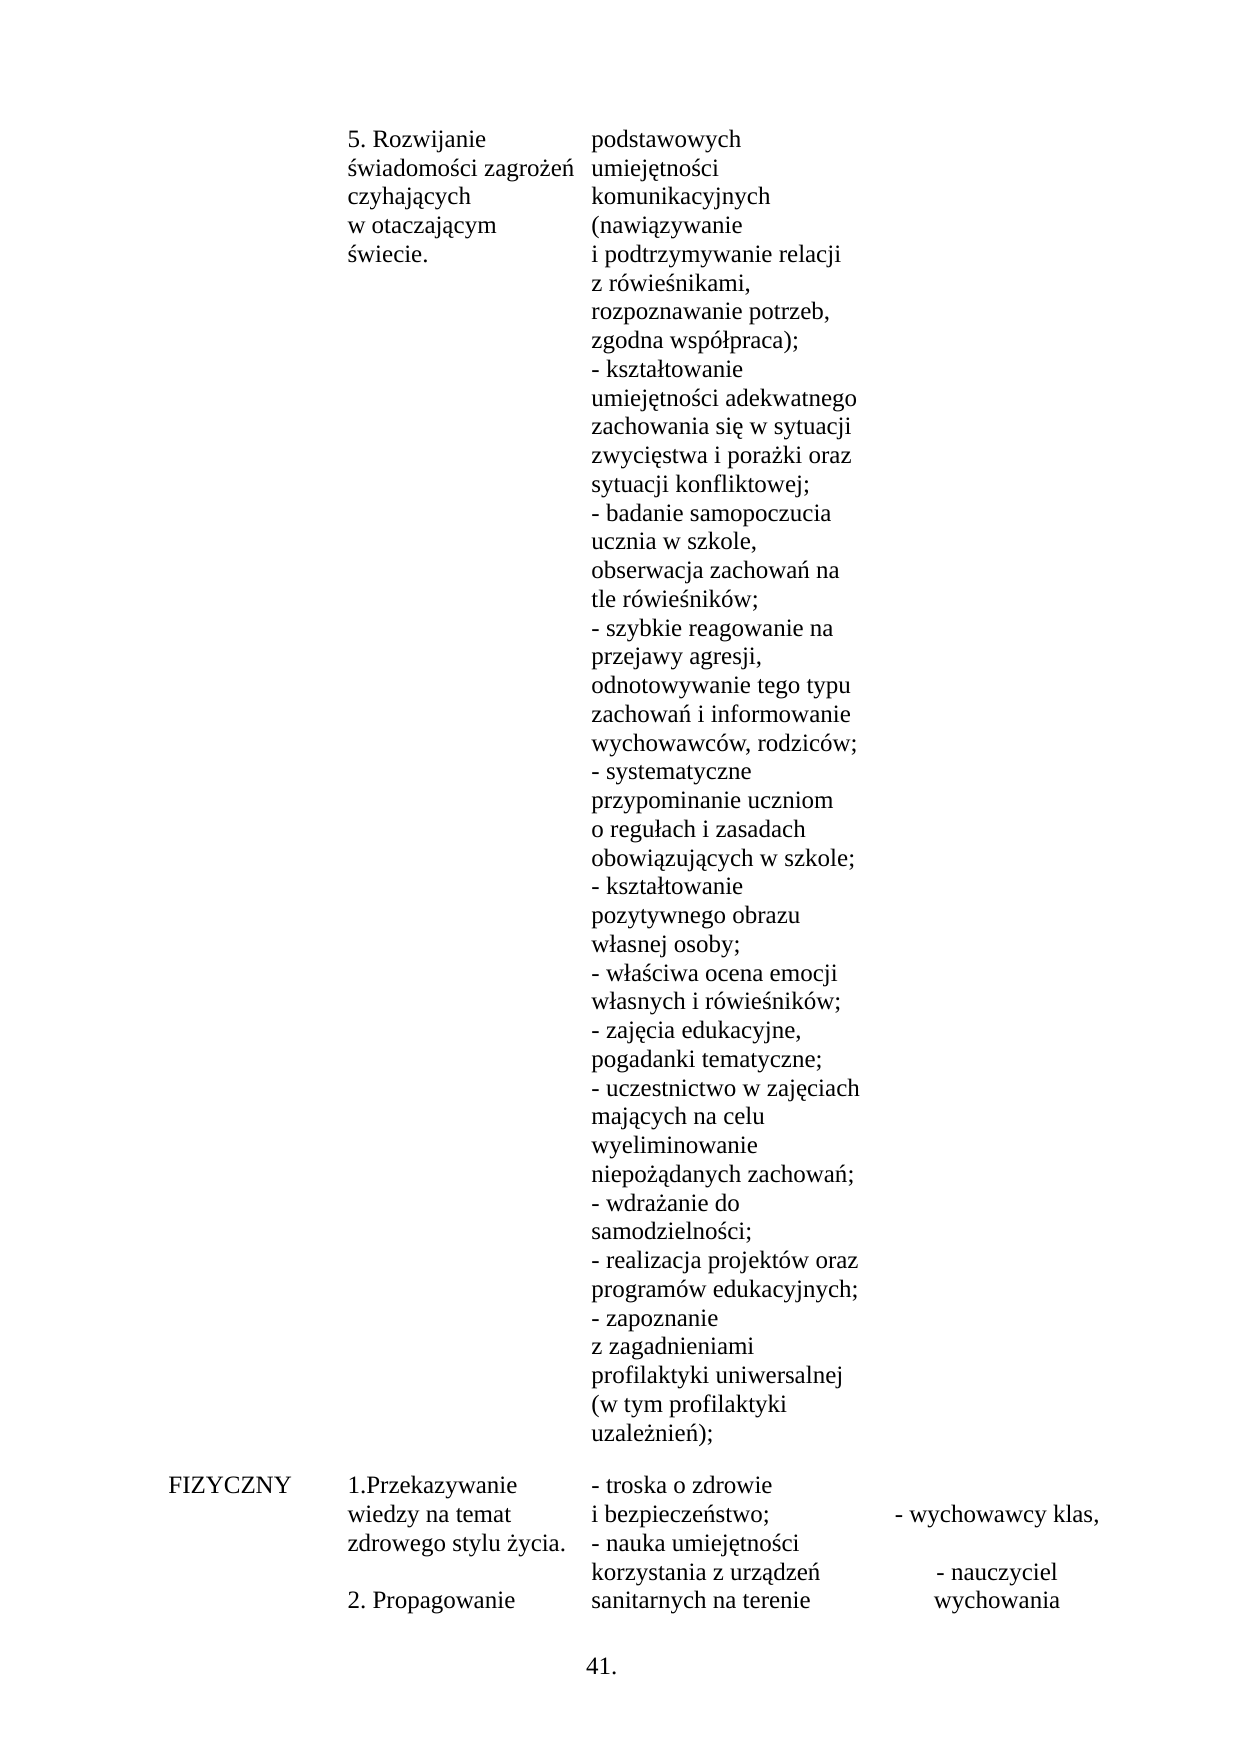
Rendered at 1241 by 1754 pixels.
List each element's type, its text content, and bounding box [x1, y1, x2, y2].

table_cell [118, 118, 342, 1464]
table_cell 5. Rozwijanie świadomości zagrożeń czyhających w otaczającym świecie. [342, 118, 585, 1464]
table_cell podstawowych umiejętności komunikacyjnych (nawiązywanie i podtrzymywanie relacji z rówieśnikami, rozpoznawanie potrzeb, zgodna współpraca); - kształtowanie umiejętności adekwatnego zachowania się w sytuacji zwycięstwa i porażki oraz sytuacji konfliktowej; - badanie samopoczucia ucznia w szkole, obserwacja zachowań na tle rówieśników; - szybkie reagowanie na przejawy agresji, odnotowywanie tego typu zachowań i informowanie wychowawców, rodziców; - systematyczne przypominanie uczniom o regułach i zasadach obowiązujących w szkole; - kształtowanie pozytywnego obrazu własnej osoby; - właściwa ocena emocji własnych i rówieśników; - zajęcia edukacyjne, pogadanki tematyczne; - uczestnictwo w zajęciach mających na celu wyeliminowanie niepożądanych zachowań; - wdrażanie do samodzielności; - realizacja projektów oraz programów edukacyjnych; - zapoznanie z zagadnieniami profilaktyki uniwersalnej (w tym profilaktyki uzależnień); [585, 118, 871, 1464]
table_cell FIZYCZNY [118, 1465, 342, 1620]
table_cell - troska o zdrowie i bezpieczeństwo; - nauka umiejętności korzystania z urządzeń sanitarnych na terenie [585, 1465, 871, 1620]
table_cell 1.Przekazywanie wiedzy na temat zdrowego stylu życia. 2. Propagowanie [342, 1465, 585, 1620]
table_cell [871, 118, 1123, 1464]
table_cell - wychowawcy klas, - nauczyciel wychowania [871, 1465, 1123, 1620]
